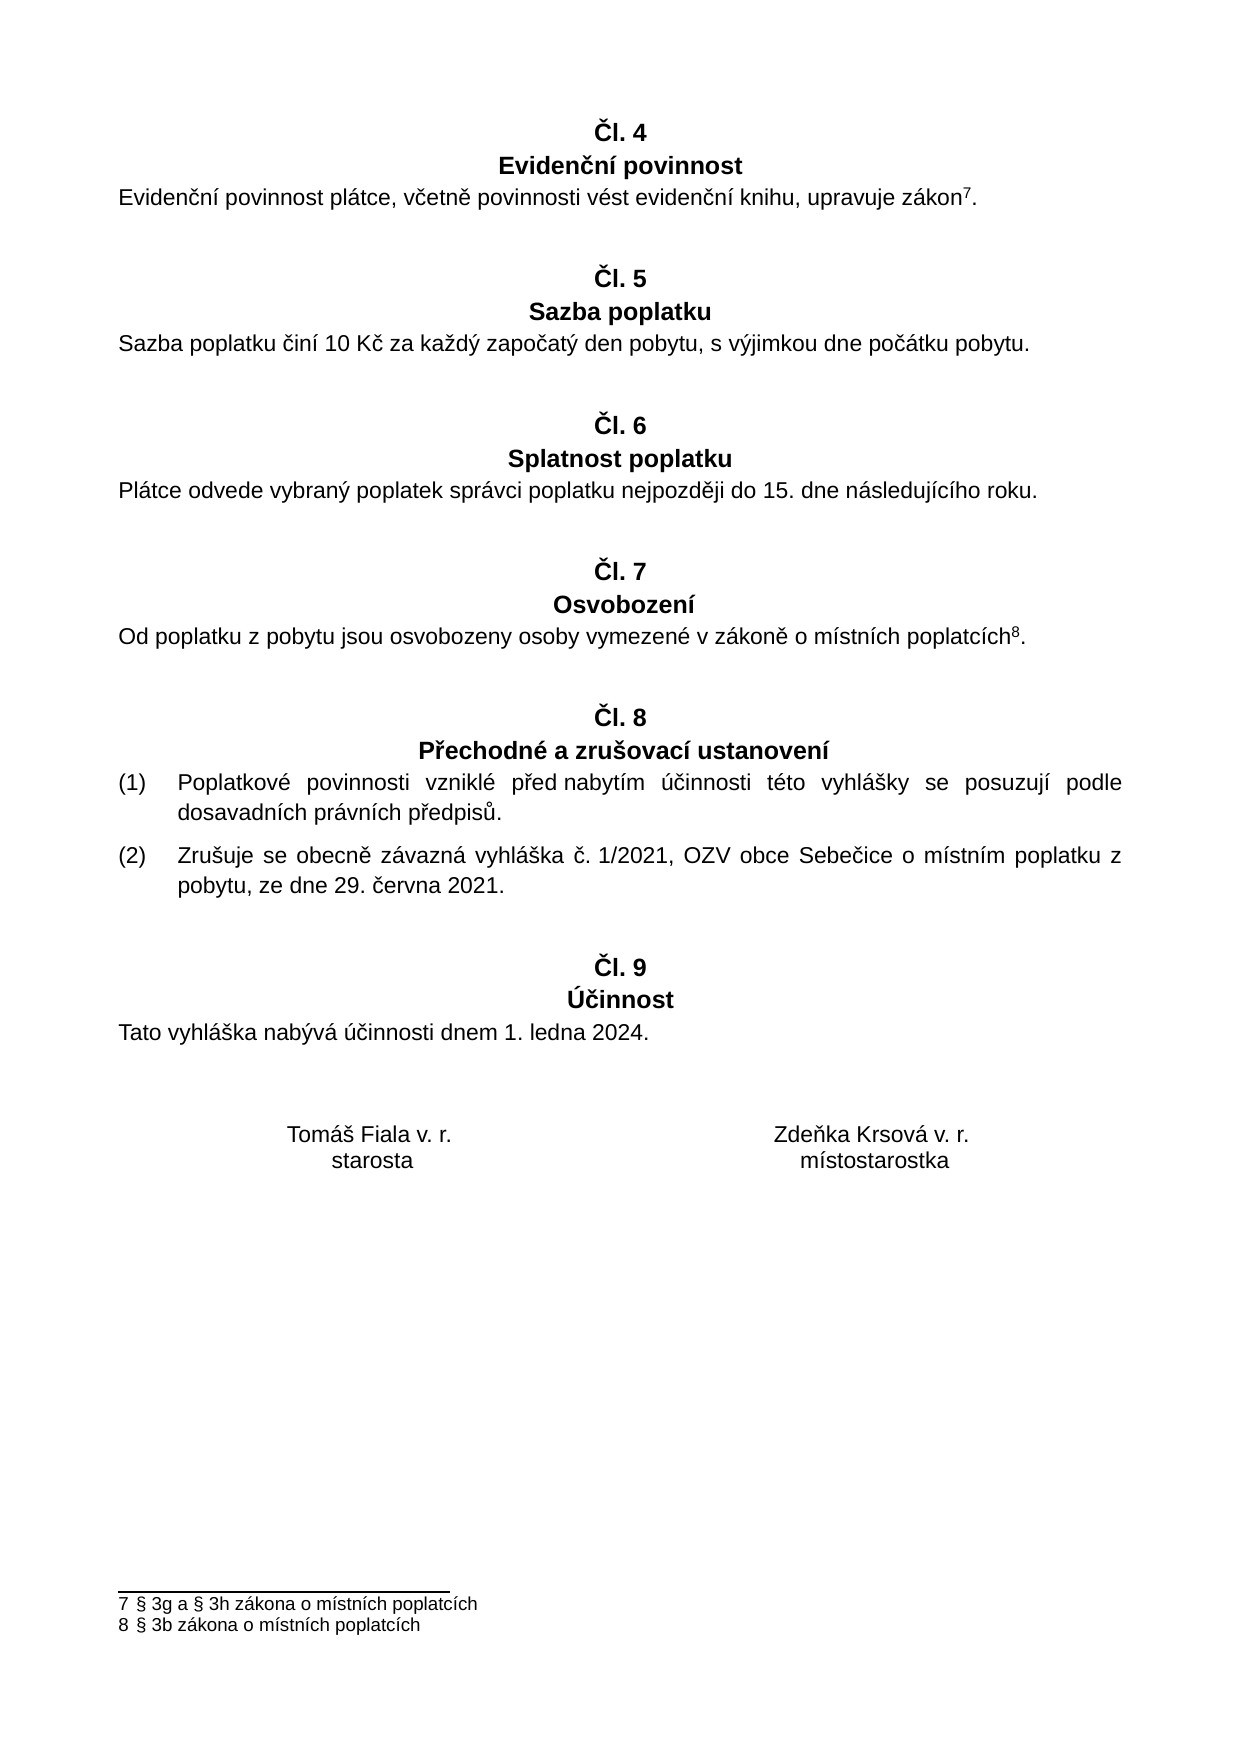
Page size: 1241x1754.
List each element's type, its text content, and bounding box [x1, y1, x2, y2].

text § 3b zákona o místních poplatcích [118, 1614, 1122, 1635]
subtitle Čl. 9 Účinnost [118, 952, 1122, 1014]
text § 3g a § 3h zákona o místních poplatcích [118, 1592, 1122, 1614]
subtitle Čl. 6 Splatnost poplatku [118, 411, 1122, 472]
text Tato vyhláška nabývá účinnosti dnem 1. ledna 2024. [118, 1018, 1122, 1045]
table_cell [118, 1179, 620, 1297]
text Evidenční povinnost plátce, včetně povinnosti vést evidenční knihu, upravuje zákon. [118, 184, 1122, 211]
text Od poplatku z pobytu jsou osvobozeny osoby vymezené v zákoně o místních poplatcích. [118, 623, 1122, 649]
subtitle Čl. 8 Přechodné a zrušovací ustanovení [118, 703, 1122, 765]
list Poplatkové povinnosti vzniklé před nabytím účinnosti této vyhlášky se posuzují podle dosavadních právních předpisů. [118, 769, 1122, 826]
table_cell [620, 1179, 1122, 1297]
text Plátce odvede vybraný poplatek správci poplatku nejpozději do 15. dne následujícího roku. [118, 477, 1122, 503]
subtitle Čl. 7 Osvobození [118, 557, 1122, 619]
table_header Zdeňka Krsová v. r. místostarostka [620, 1061, 1122, 1179]
table_header Tomáš Fiala v. r. starosta [118, 1061, 620, 1179]
text Sazba poplatku činí 10 Kč za každý započatý den pobytu, s výjimkou dne počátku pobytu. [118, 330, 1122, 357]
subtitle Čl. 4 Evidenční povinnost [118, 118, 1122, 180]
list Zrušuje se obecně závazná vyhláška č. 1/2021, OZV obce Sebečice o místním poplatku z pobytu, ze dne 29. června 2021. [118, 842, 1122, 899]
subtitle Čl. 5 Sazba poplatku [118, 264, 1122, 326]
